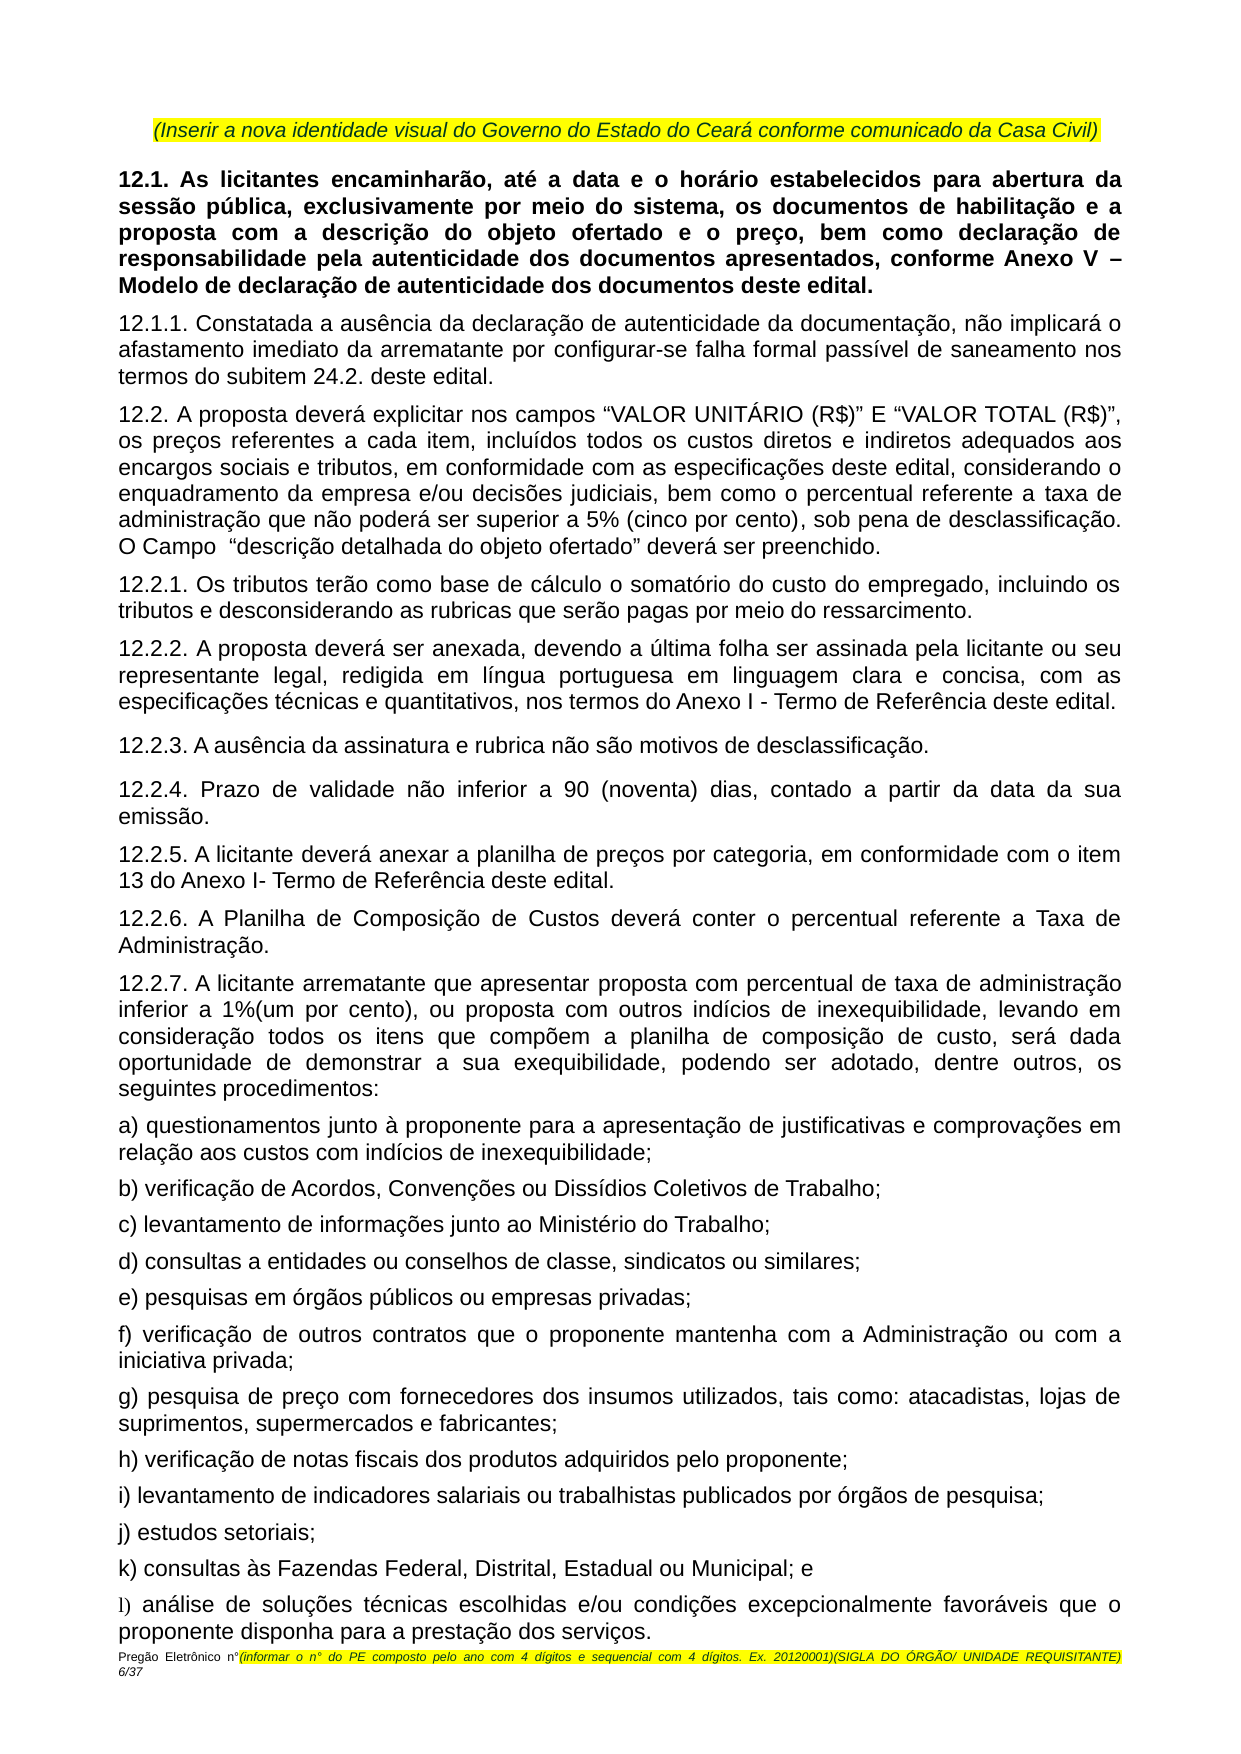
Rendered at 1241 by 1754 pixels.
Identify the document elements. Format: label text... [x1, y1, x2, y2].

text 12.2. A proposta deverá explicitar nos campos “VALOR UNITÁRIO (R$)” E “VALOR TOTAL (R$)”, os preços referentes a cada item, incluídos todos os custos diretos e indiretos adequados aos encargos sociais e tributos, em conformidade com as especificações deste edital, considerando o enquadramento da empresa e/ou decisões judiciais, bem como o percentual referente a taxa de administração que não poderá ser superior a 5% (cinco por cento), sob pena de desclassificação. O Campo “descrição detalhada do objeto ofertado” deverá ser preenchido. [118, 401, 1122, 559]
text c) levantamento de informações junto ao Ministério do Trabalho; [118, 1211, 1122, 1238]
text 12.1.1. Constatada a ausência da declaração de autenticidade da documentação, não implicará o afastamento imediato da arrematante por configurar-se falha formal passível de saneamento nos termos do subitem 24.2. deste edital. [118, 310, 1122, 389]
text 12.2.4. Prazo de validade não inferior a 90 (noventa) dias, contado a partir da data da sua emissão. [118, 776, 1122, 829]
text 12.2.1. Os tributos terão como base de cálculo o somatório do custo do empregado, incluindo os tributos e desconsiderando as rubricas que serão pagas por meio do ressarcimento. [118, 571, 1122, 623]
text d) consultas a entidades ou conselhos de classe, sindicatos ou similares; [118, 1248, 1122, 1274]
text g) pesquisa de preço com fornecedores dos insumos utilizados, tais como: atacadistas, lojas de suprimentos, supermercados e fabricantes; [118, 1383, 1122, 1436]
text 12.2.3. A ausência da assinatura e rubrica não são motivos de desclassificação. [118, 732, 1122, 758]
text 12.2.5. A licitante deverá anexar a planilha de preços por categoria, em conformidade com o item 13 do Anexo I- Termo de Referência deste edital. [118, 841, 1122, 893]
text f) verificação de outros contratos que o proponente mantenha com a Administração ou com a iniciativa privada; [118, 1321, 1122, 1373]
text 12.2.7. A licitante arrematante que apresentar proposta com percentual de taxa de administração inferior a 1%(um por cento), ou proposta com outros indícios de inexequibilidade, levando em consideração todos os itens que compõem a planilha de composição de custo, será dada oportunidade de demonstrar a sua exequibilidade, podendo ser adotado, dentre outros, os seguintes procedimentos: [118, 970, 1122, 1102]
text j) estudos setoriais; [118, 1519, 1122, 1545]
text a) questionamentos junto à proponente para a apresentação de justificativas e comprovações em relação aos custos com indícios de inexequibilidade; [118, 1112, 1122, 1165]
text k) consultas às Fazendas Federal, Distrital, Estadual ou Municipal; e [118, 1555, 1122, 1581]
text 12.2.6. A Planilha de Composição de Custos deverá conter o percentual referente a Taxa de Administração. [118, 905, 1122, 958]
text l) análise de soluções técnicas escolhidas e/ou condições excepcionalmente favoráveis que o proponente disponha para a prestação dos serviços. [118, 1591, 1122, 1644]
text b) verificação de Acordos, Convenções ou Dissídios Coletivos de Trabalho; [118, 1175, 1122, 1201]
text e) pesquisas em órgãos públicos ou empresas privadas; [118, 1284, 1122, 1311]
text 12.2.2. A proposta deverá ser anexada, devendo a última folha ser assinada pela licitante ou seu representante legal, redigida em língua portuguesa em linguagem clara e concisa, com as especificações técnicas e quantitativos, nos termos do Anexo I - Termo de Referência deste edital. [118, 635, 1122, 714]
text h) verificação de notas fiscais dos produtos adquiridos pelo proponente; [118, 1446, 1122, 1472]
text 12.1. As licitantes encaminharão, até a data e o horário estabelecidos para abertura da sessão pública, exclusivamente por meio do sistema, os documentos de habilitação e a proposta com a descrição do objeto ofertado e o preço, bem como declaração de responsabilidade pela autenticidade dos documentos apresentados, conforme Anexo V – Modelo de declaração de autenticidade dos documentos deste edital. [118, 166, 1122, 298]
text i) levantamento de indicadores salariais ou trabalhistas publicados por órgãos de pesquisa; [118, 1482, 1122, 1509]
